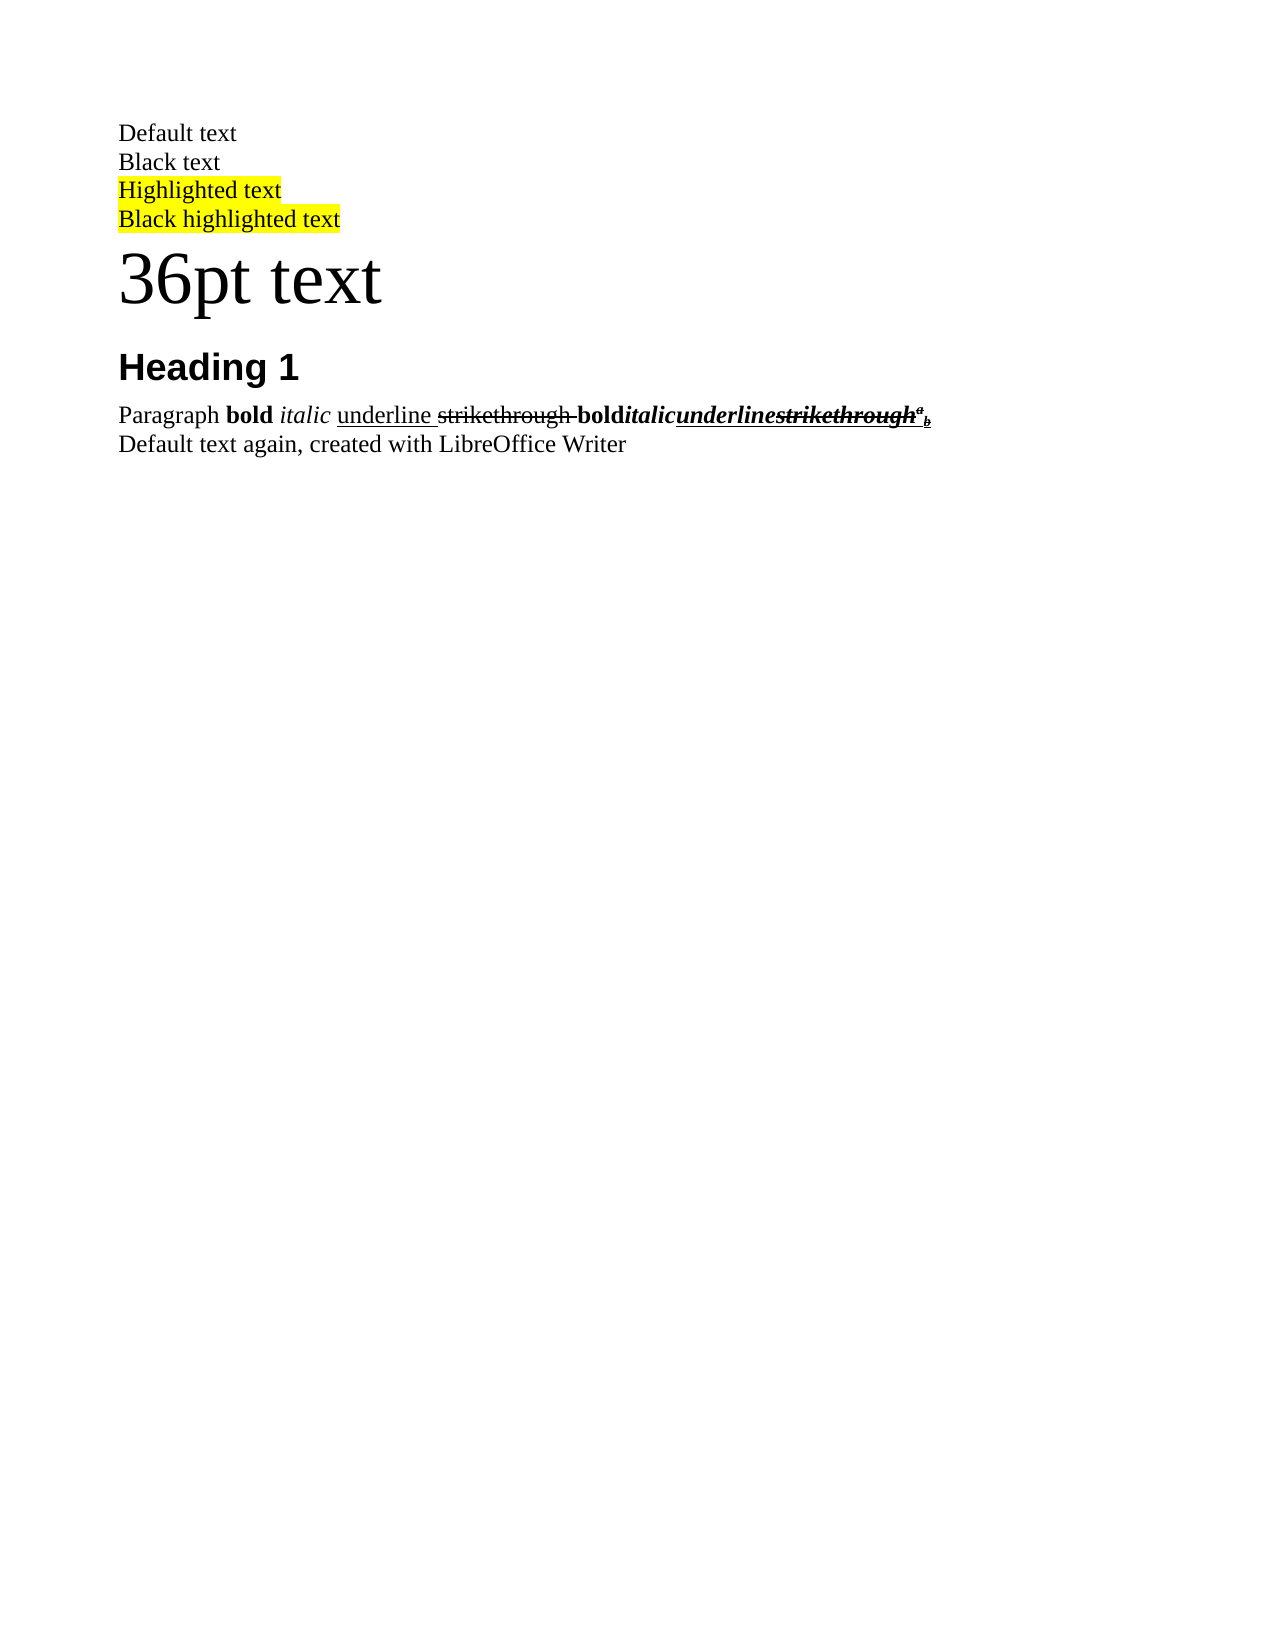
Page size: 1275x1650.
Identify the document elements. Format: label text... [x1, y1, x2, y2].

text Paragraph bold italic underline strikethrough bolditalicunderlinestrikethroughab [118, 401, 1157, 429]
text Highlighted text [118, 176, 1157, 204]
text Default text [118, 118, 1157, 147]
subtitle Heading 1 [118, 344, 1157, 388]
text Black text [118, 147, 1157, 176]
text Black highlighted text [118, 204, 1157, 233]
text 36pt text [118, 233, 1157, 319]
text Default text again, created with LibreOffice Writer [118, 429, 1157, 458]
